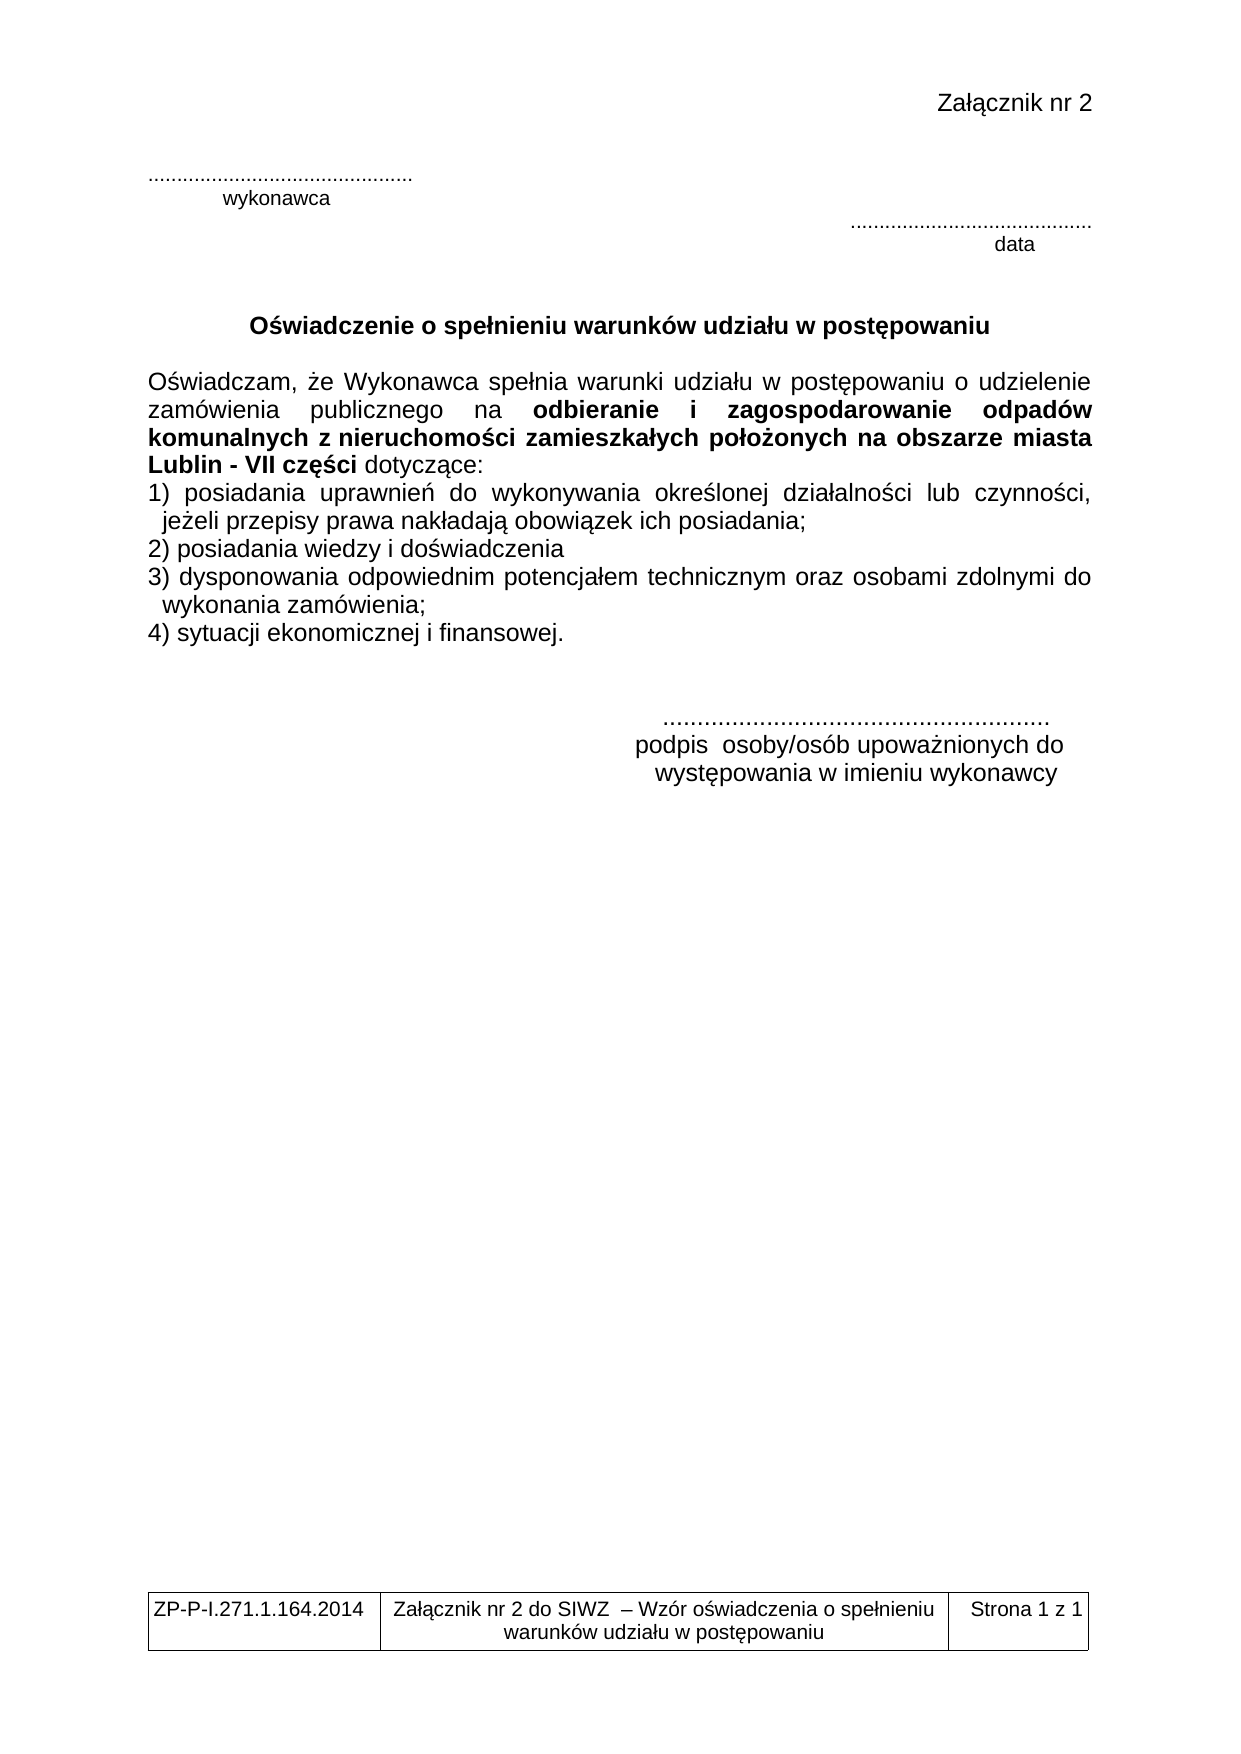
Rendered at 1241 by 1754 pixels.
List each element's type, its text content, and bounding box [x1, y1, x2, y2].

text data [148, 233, 1093, 256]
text ........................................................ [620, 703, 1093, 731]
text Oświadczam, że Wykonawca spełnia warunki udziału w postępowaniu o udzielenie zamówienia publicznego na odbieranie i zagospodarowanie odpadów komunalnych z nieruchomości zamieszkałych położonych na obszarze miasta Lublin - VII części dotyczące: [148, 368, 1093, 479]
text 1) posiadania uprawnień do wykonywania określonej działalności lub czynności, jeżeli przepisy prawa nakładają obowiązek ich posiadania; [148, 479, 1093, 535]
text 2) posiadania wiedzy i doświadczenia [148, 535, 1093, 563]
text Oświadczenie o spełnieniu warunków udziału w postępowaniu [148, 312, 1093, 340]
text .............................................. [148, 163, 1093, 186]
text wykonawca [148, 186, 1093, 209]
text 3) dysponowania odpowiednim potencjałem technicznym oraz osobami zdolnymi do wykonania zamówienia; [148, 563, 1093, 619]
text 4) sytuacji ekonomicznej i finansowej. [148, 619, 1093, 647]
text .......................................... [148, 209, 1093, 233]
subtitle Załącznik nr 2 [148, 89, 1093, 117]
text podpis osoby/osób upoważnionych do [620, 731, 1093, 758]
text występowania w imieniu wykonawcy [620, 758, 1093, 786]
